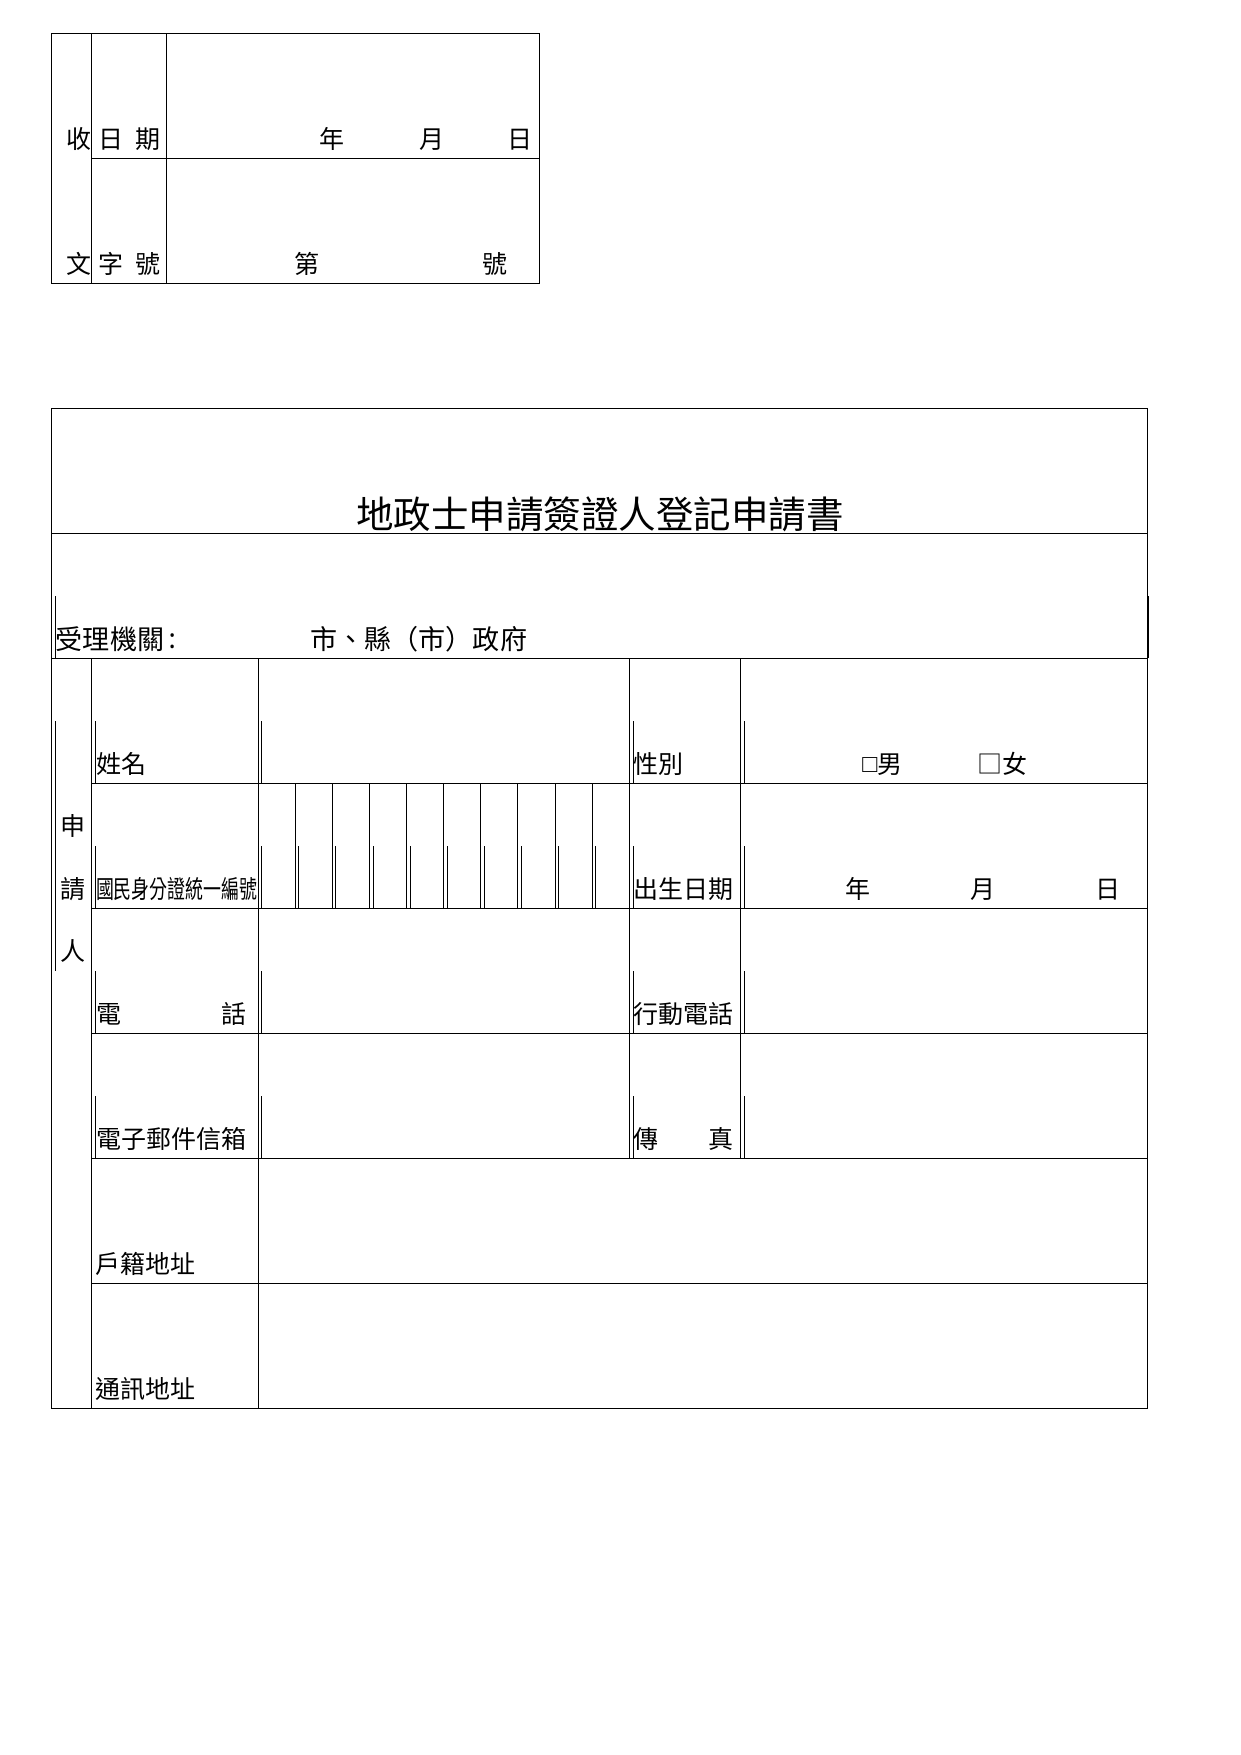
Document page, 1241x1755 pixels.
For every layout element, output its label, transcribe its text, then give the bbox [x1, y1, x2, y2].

table_cell [1147, 283, 1189, 408]
table_cell [555, 158, 592, 283]
table_cell [259, 1159, 1147, 1283]
table_cell [630, 158, 689, 283]
table_header [555, 33, 592, 158]
table_cell [614, 283, 629, 408]
table_cell [689, 283, 741, 408]
table_cell [259, 909, 629, 1033]
table_cell [593, 784, 629, 908]
table_cell [259, 1034, 629, 1158]
table_cell 電 話 [92, 909, 258, 1033]
table_header 年 月 日 [167, 34, 539, 158]
table_cell [741, 283, 745, 408]
table_cell [741, 909, 1147, 1033]
table_cell [1148, 408, 1189, 533]
table_cell 國民身分證統一編號 [92, 784, 258, 908]
table_cell [555, 283, 592, 408]
table_cell [1147, 158, 1189, 283]
table_header [741, 33, 745, 158]
table_cell [1148, 533, 1189, 658]
table_cell 地政士申請簽證人登記申請書 [52, 409, 1147, 533]
table_cell 出生日期 [630, 784, 740, 908]
table_cell 第 號 [167, 159, 539, 283]
table_cell [259, 1284, 1147, 1408]
table_cell □男 □女 [741, 659, 1147, 783]
table_cell [518, 784, 555, 908]
table_cell 年 月 日 [741, 784, 1147, 908]
table_cell 戶籍地址 [92, 1159, 258, 1283]
table_header [592, 33, 614, 158]
table_cell [741, 158, 745, 283]
table_header [614, 33, 629, 158]
table_cell 申 請 人 [52, 659, 91, 1408]
table_cell [556, 784, 592, 908]
table_cell [444, 784, 480, 908]
table_header [745, 33, 1147, 158]
table_cell 受理機關: 市、縣（市）政府 [52, 534, 1147, 658]
table_cell [630, 283, 689, 408]
table_cell [592, 283, 614, 408]
table_cell [1148, 658, 1189, 1408]
table_cell [296, 784, 332, 908]
table_cell [481, 784, 517, 908]
table_header [630, 33, 689, 158]
table_cell 通訊地址 [92, 1284, 258, 1408]
table_cell [689, 158, 741, 283]
table_cell [370, 784, 406, 908]
table_cell 性別 [630, 659, 740, 783]
table_cell 傳 真 [630, 1034, 740, 1158]
table_header [1147, 33, 1189, 158]
table_cell [745, 158, 1147, 283]
table_cell [333, 784, 369, 908]
table_header 收 文 [52, 34, 91, 283]
table_cell [745, 283, 1147, 408]
table_cell [407, 784, 443, 908]
table_cell [259, 659, 629, 783]
table_cell 行動電話 [630, 909, 740, 1033]
table_cell [741, 1034, 1147, 1158]
table_cell 字 號 [92, 159, 166, 283]
table_cell [540, 283, 555, 408]
table_cell [52, 284, 540, 408]
table_header [689, 33, 741, 158]
table_header [540, 33, 555, 158]
table_cell [540, 158, 555, 283]
table_cell 姓名 [92, 659, 258, 783]
table_cell [592, 158, 614, 283]
table_header 日 期 [92, 34, 166, 158]
table_cell [259, 784, 295, 908]
table_cell 電子郵件信箱 [92, 1034, 258, 1158]
table_cell [614, 158, 629, 283]
